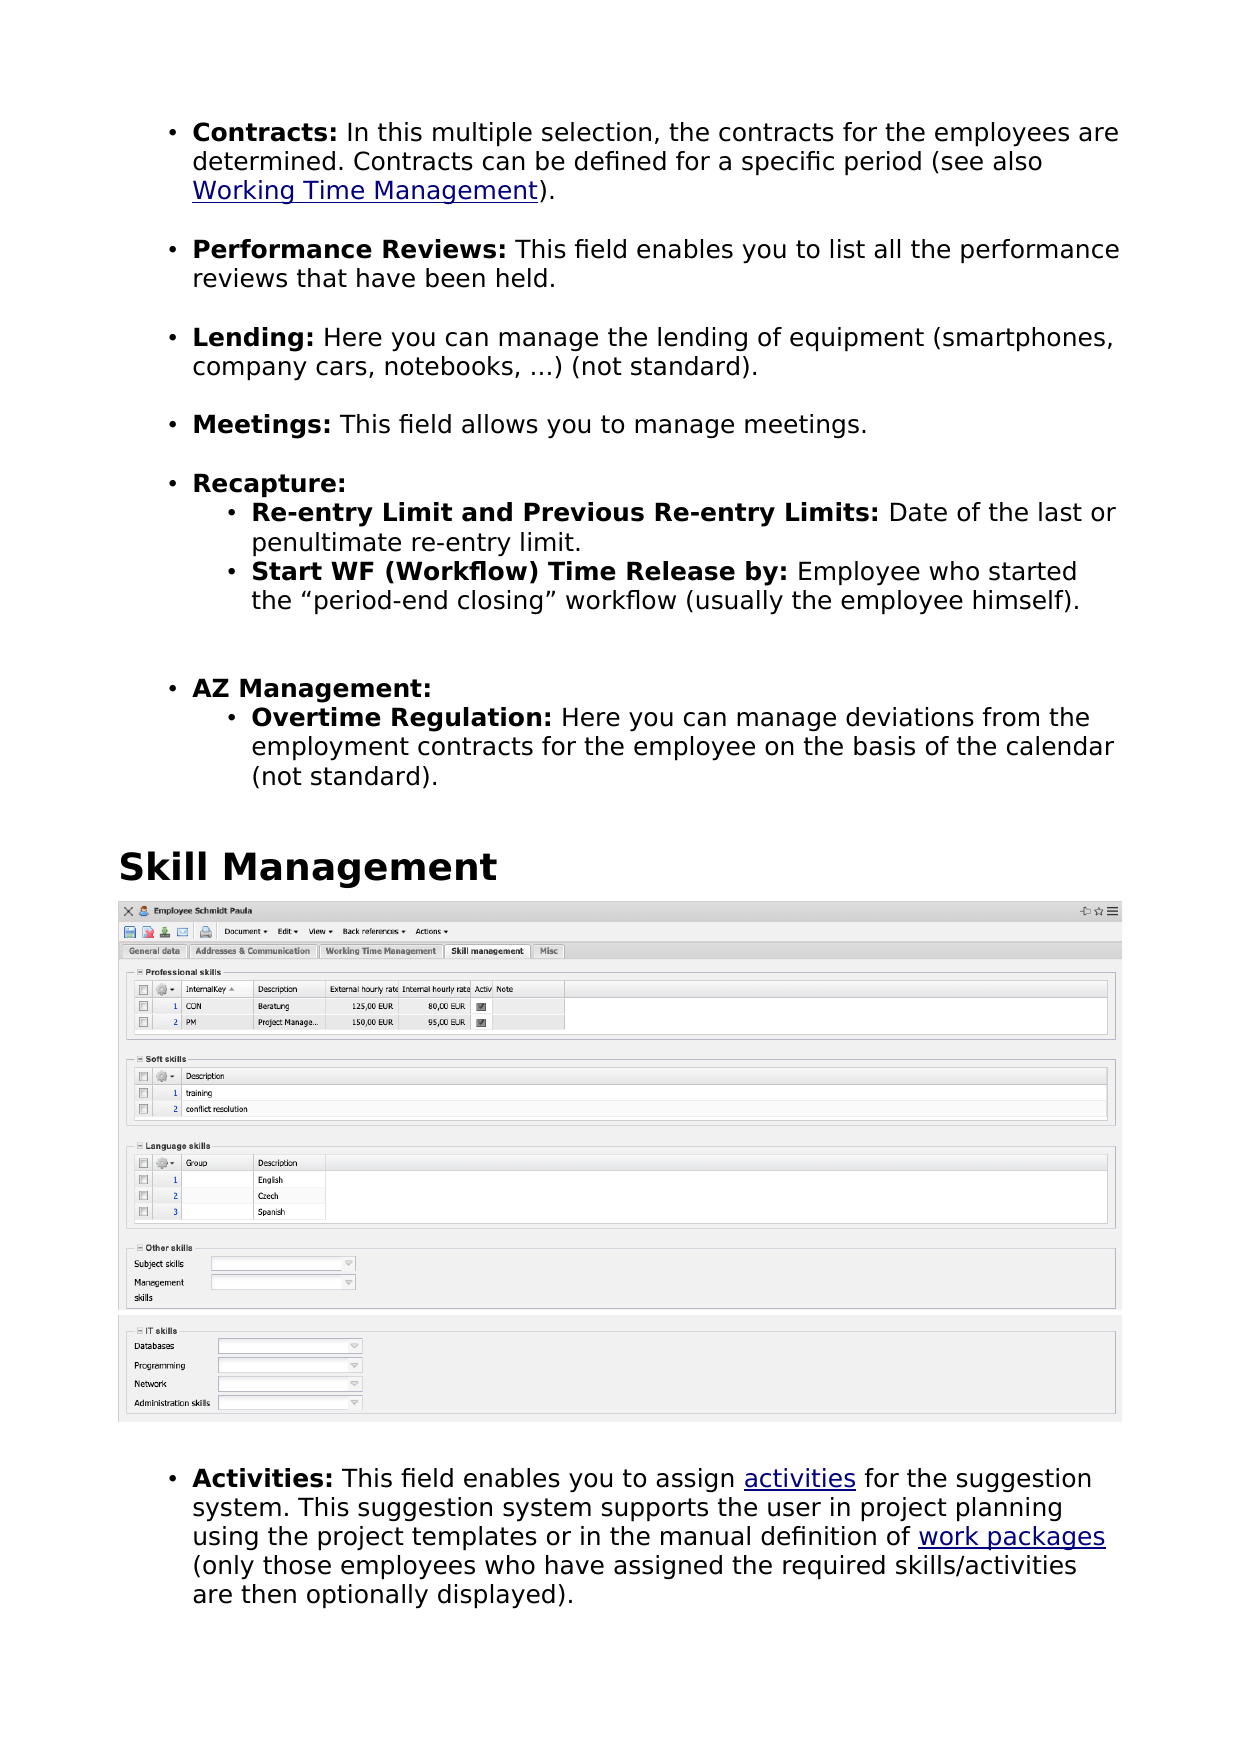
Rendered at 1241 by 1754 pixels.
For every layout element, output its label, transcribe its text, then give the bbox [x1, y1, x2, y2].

picture [118, 1315, 1123, 1422]
list Overtime Regulation: Here you can manage deviations from the employment contracts for the employee on the basis of the calendar (not standard). [236, 703, 1122, 791]
list Performance Reviews: This field enables you to list all the performance reviews that have been held. [177, 235, 1122, 293]
list AZ Management: [177, 674, 1122, 703]
list Recapture: [177, 469, 1122, 498]
picture [118, 901, 1123, 1310]
list Contracts: In this multiple selection, the contracts for the employees are determined. Contracts can be defined for a specific period (see also Working Time Management). [177, 118, 1122, 206]
list Meetings: This field allows you to manage meetings. [177, 411, 1122, 440]
list Activities: This field enables you to assign activities for the suggestion system. This suggestion system supports the user in project planning using the project templates or in the manual definition of work packages (only those employees who have assigned the required skills/activities are then optionally displayed). [177, 1464, 1122, 1610]
list Start WF (Workflow) Time Release by: Employee who started the “period-end closing” workflow (usually the employee himself). [236, 557, 1122, 615]
list Lending: Here you can manage the lending of equipment (smartphones, company cars, notebooks, ...) (not standard). [177, 323, 1122, 381]
subtitle Skill Management [118, 845, 1122, 889]
list Re-entry Limit and Previous Re-entry Limits: Date of the last or penultimate re-entry limit. [236, 498, 1122, 557]
